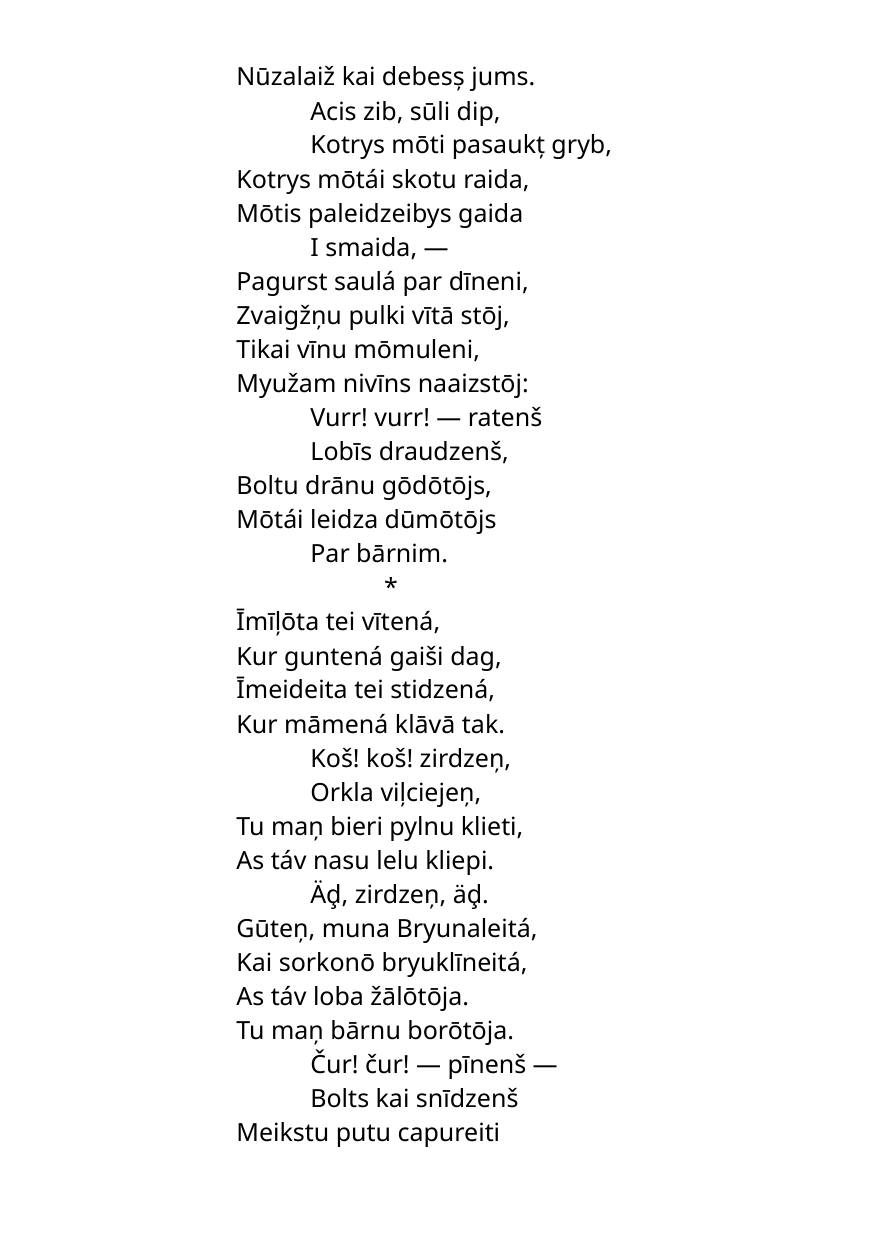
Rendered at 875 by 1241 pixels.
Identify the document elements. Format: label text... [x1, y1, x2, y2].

text Bolts kai snīdzenš [236, 1081, 815, 1115]
text Kur māmená klāvā tak. [236, 706, 815, 740]
text Boltu drānu gōdōtōjs, [236, 468, 815, 502]
text Zvaigžņu pulki vītā stōj, [236, 297, 815, 332]
text Mōtis paleidzeibys gaida [236, 195, 815, 229]
text As táv loba žālōtōja. [236, 979, 815, 1013]
text Īmeideita tei stidzená, [236, 672, 815, 706]
text Vurr! vurr! — ratenš [236, 400, 815, 434]
text Mōtái leidza dūmōtōjs [236, 502, 815, 536]
text Kur guntená gaiši dag, [236, 638, 815, 672]
text Tu maņ bārnu borōtōja. [236, 1013, 815, 1047]
text Koš! koš! zirdzeņ, [236, 740, 815, 774]
text Kotrys mōti pasaukț gryb, [236, 127, 815, 161]
text Nūzalaiž kai debesș jums. [236, 59, 815, 93]
text Tikai vīnu mōmuleni, [236, 332, 815, 366]
text As táv nasu lelu kliepi. [236, 842, 815, 877]
text Acis zib, sūli dip, [236, 93, 815, 127]
text Tu maņ bieri pylnu klieti, [236, 808, 815, 842]
text Äḑ, zirdzeņ, äḑ. [236, 877, 815, 911]
text Kotrys mōtái skotu raida, [236, 161, 815, 195]
text Kai sorkonō bryuklīneitá, [236, 945, 815, 979]
text I smaida, — [236, 229, 815, 263]
text Čur! čur! — pīnenš — [236, 1047, 815, 1081]
text Lobīs draudzenš, [236, 434, 815, 468]
text Meikstu putu capureiti [236, 1115, 815, 1149]
text Orkla viļciejeņ, [236, 774, 815, 808]
text Gūteņ, muna Bryunaleitá, [236, 911, 815, 945]
text Myužam nivīns naaizstōj: [236, 366, 815, 400]
text Par bārnim. [236, 536, 815, 570]
text * [236, 570, 815, 604]
text Īmīļōta tei vītená, [236, 604, 815, 638]
text Pagurst saulá par dīneni, [236, 263, 815, 297]
